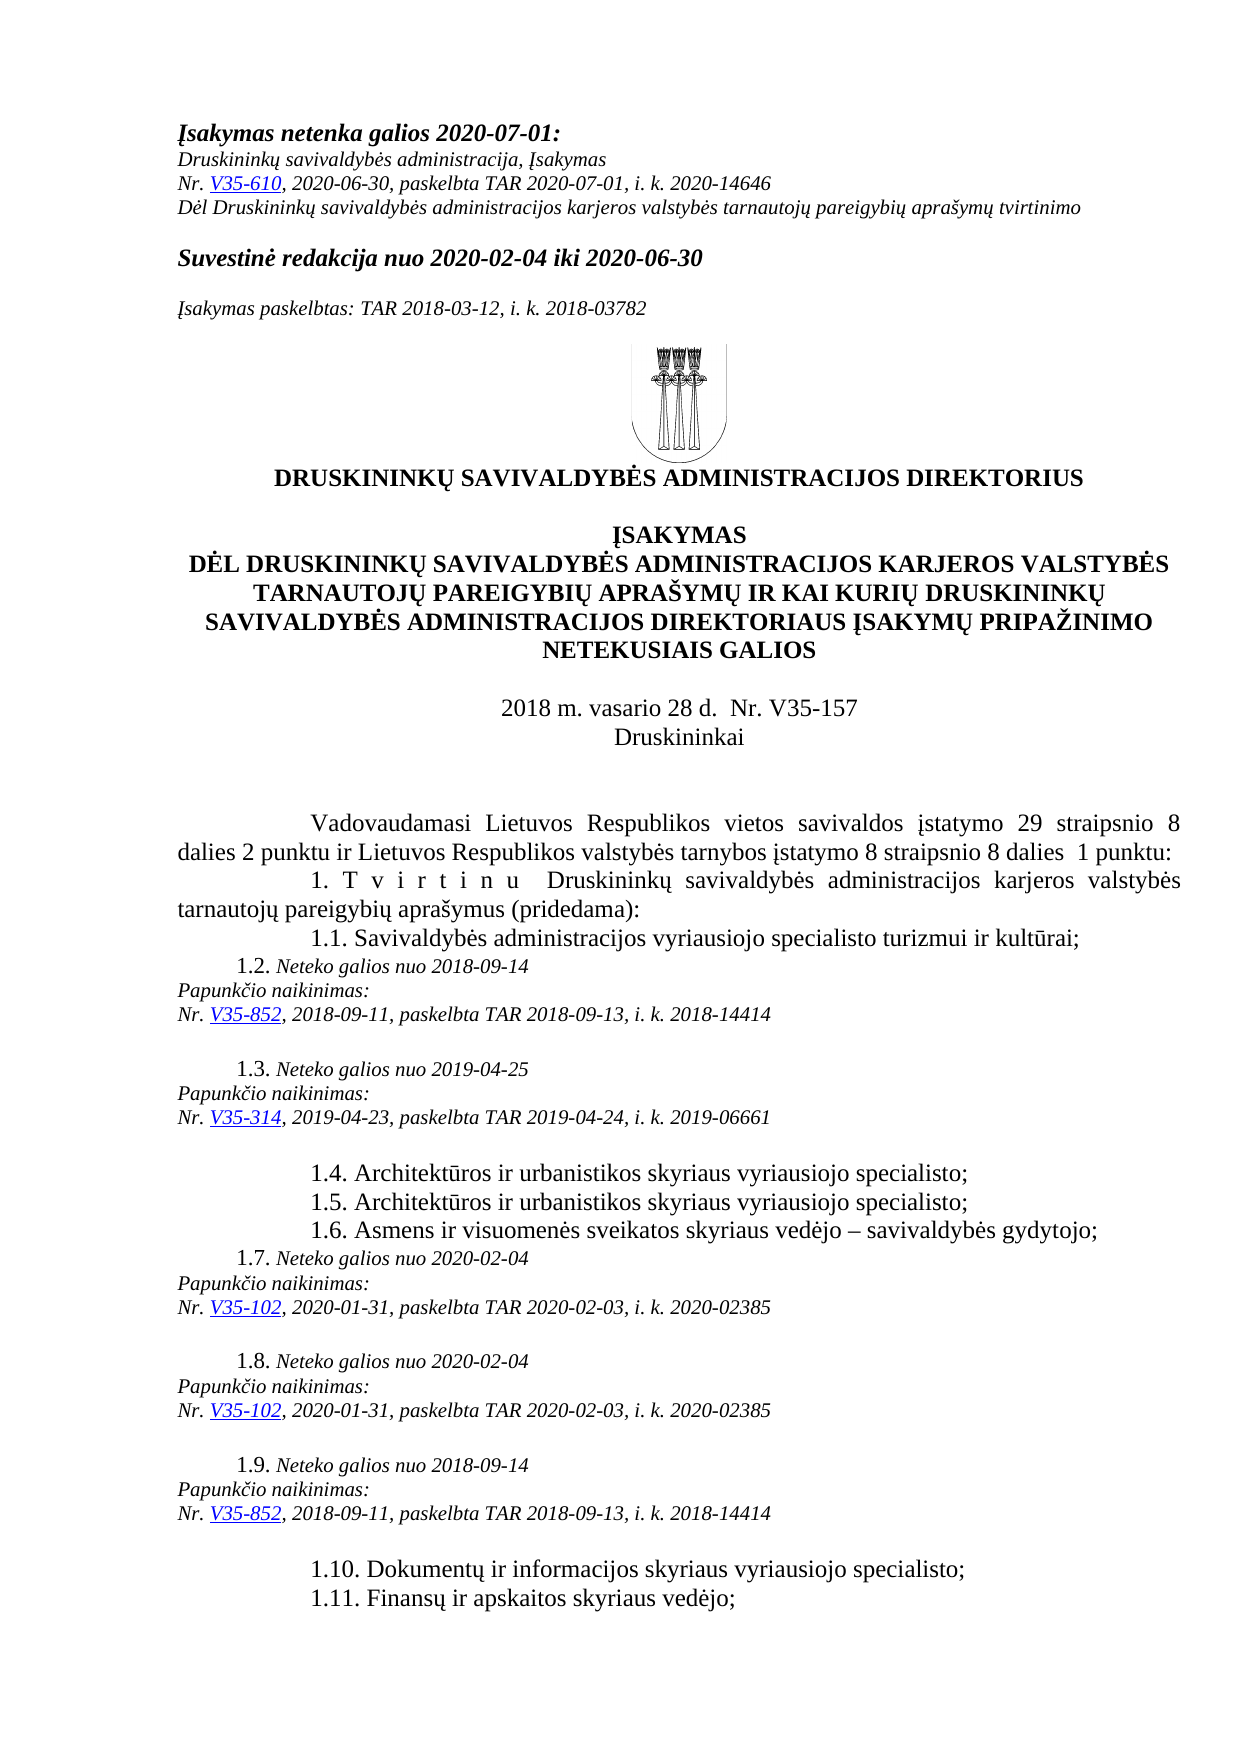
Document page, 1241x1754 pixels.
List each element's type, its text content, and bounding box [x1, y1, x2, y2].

text Nr. V35-610, 2020-06-30, paskelbta TAR 2020-07-01, i. k. 2020-14646 [177, 171, 1152, 195]
text ĮSAKYMAS [177, 520, 1181, 549]
text Dėl Druskininkų savivaldybės administracijos karjeros valstybės tarnautojų pareigybių aprašymų tvirtinimo [177, 195, 1152, 219]
text Vadovaudamasi Lietuvos Respublikos vietos savivaldos įstatymo 29 straipsnio 8 dalies 2 punktu ir Lietuvos Respublikos valstybės tarnybos įstatymo 8 straipsnio 8 dalies 1 punktu: [177, 808, 1181, 865]
text 1.6. Asmens ir visuomenės sveikatos skyriaus vedėjo – savivaldybės gydytojo; [177, 1216, 1181, 1244]
text 1.7. Neteko galios nuo 2020-02-04 [177, 1244, 1152, 1271]
text 1. T v i r t i n u Druskininkų savivaldybės administracijos karjeros valstybės tarnautojų pareigybių aprašymus (pridedama): [177, 865, 1181, 923]
text Suvestinė redakcija nuo 2020-02-04 iki 2020-06-30 [177, 243, 1152, 272]
text Papunkčio naikinimas: [177, 1271, 1152, 1295]
text Papunkčio naikinimas: [177, 978, 1152, 1002]
text Nr. V35-852, 2018-09-11, paskelbta TAR 2018-09-13, i. k. 2018-14414 [177, 1501, 1152, 1525]
text 1.2. Neteko galios nuo 2018-09-14 [177, 952, 1152, 978]
text 1.5. Architektūros ir urbanistikos skyriaus vyriausiojo specialisto; [177, 1187, 1181, 1216]
text 1.3. Neteko galios nuo 2019-04-25 [177, 1055, 1152, 1081]
text 1.1. Savivaldybės administracijos vyriausiojo specialisto turizmui ir kultūrai; [177, 923, 1181, 952]
text Nr. V35-102, 2020-01-31, paskelbta TAR 2020-02-03, i. k. 2020-02385 [177, 1398, 1152, 1422]
text 2018 m. vasario 28 d. Nr. V35-157 [177, 693, 1181, 722]
text DRUSKININKŲ SAVIVALDYBĖS ADMINISTRACIJOS DIREKTORIUS [177, 463, 1181, 492]
text Įsakymas paskelbtas: TAR 2018-03-12, i. k. 2018-03782 [177, 296, 1152, 320]
text 1.4. Architektūros ir urbanistikos skyriaus vyriausiojo specialisto; [177, 1158, 1181, 1187]
text 1.10. Dokumentų ir informacijos skyriaus vyriausiojo specialisto; [177, 1554, 1181, 1583]
text Druskininkų savivaldybės administracija, Įsakymas [177, 147, 1152, 171]
text Nr. V35-314, 2019-04-23, paskelbta TAR 2019-04-24, i. k. 2019-06661 [177, 1105, 1152, 1129]
text Įsakymas netenka galios 2020-07-01: [177, 118, 1152, 147]
text Nr. V35-852, 2018-09-11, paskelbta TAR 2018-09-13, i. k. 2018-14414 [177, 1002, 1152, 1026]
text 1.8. Neteko galios nuo 2020-02-04 [177, 1348, 1152, 1374]
text 1.9. Neteko galios nuo 2018-09-14 [177, 1451, 1152, 1477]
text DĖL DRUSKININKŲ SAVIVALDYBĖS ADMINISTRACIJOS KARJEROS VALSTYBĖS TARNAUTOJŲ PAREIGYBIŲ APRAŠYMŲ IR KAI KURIŲ DRUSKININKŲ SAVIVALDYBĖS ADMINISTRACIJOS DIREKTORIAUS ĮSAKYMŲ PRIPAŽINIMO NETEKUSIAIS GALIOS [177, 549, 1181, 664]
text Papunkčio naikinimas: [177, 1477, 1152, 1501]
text 1.11. Finansų ir apskaitos skyriaus vedėjo; [177, 1583, 1181, 1612]
text Papunkčio naikinimas: [177, 1081, 1152, 1105]
text Papunkčio naikinimas: [177, 1374, 1152, 1398]
text Druskininkai [177, 722, 1181, 750]
text Nr. V35-102, 2020-01-31, paskelbta TAR 2020-02-03, i. k. 2020-02385 [177, 1295, 1152, 1319]
